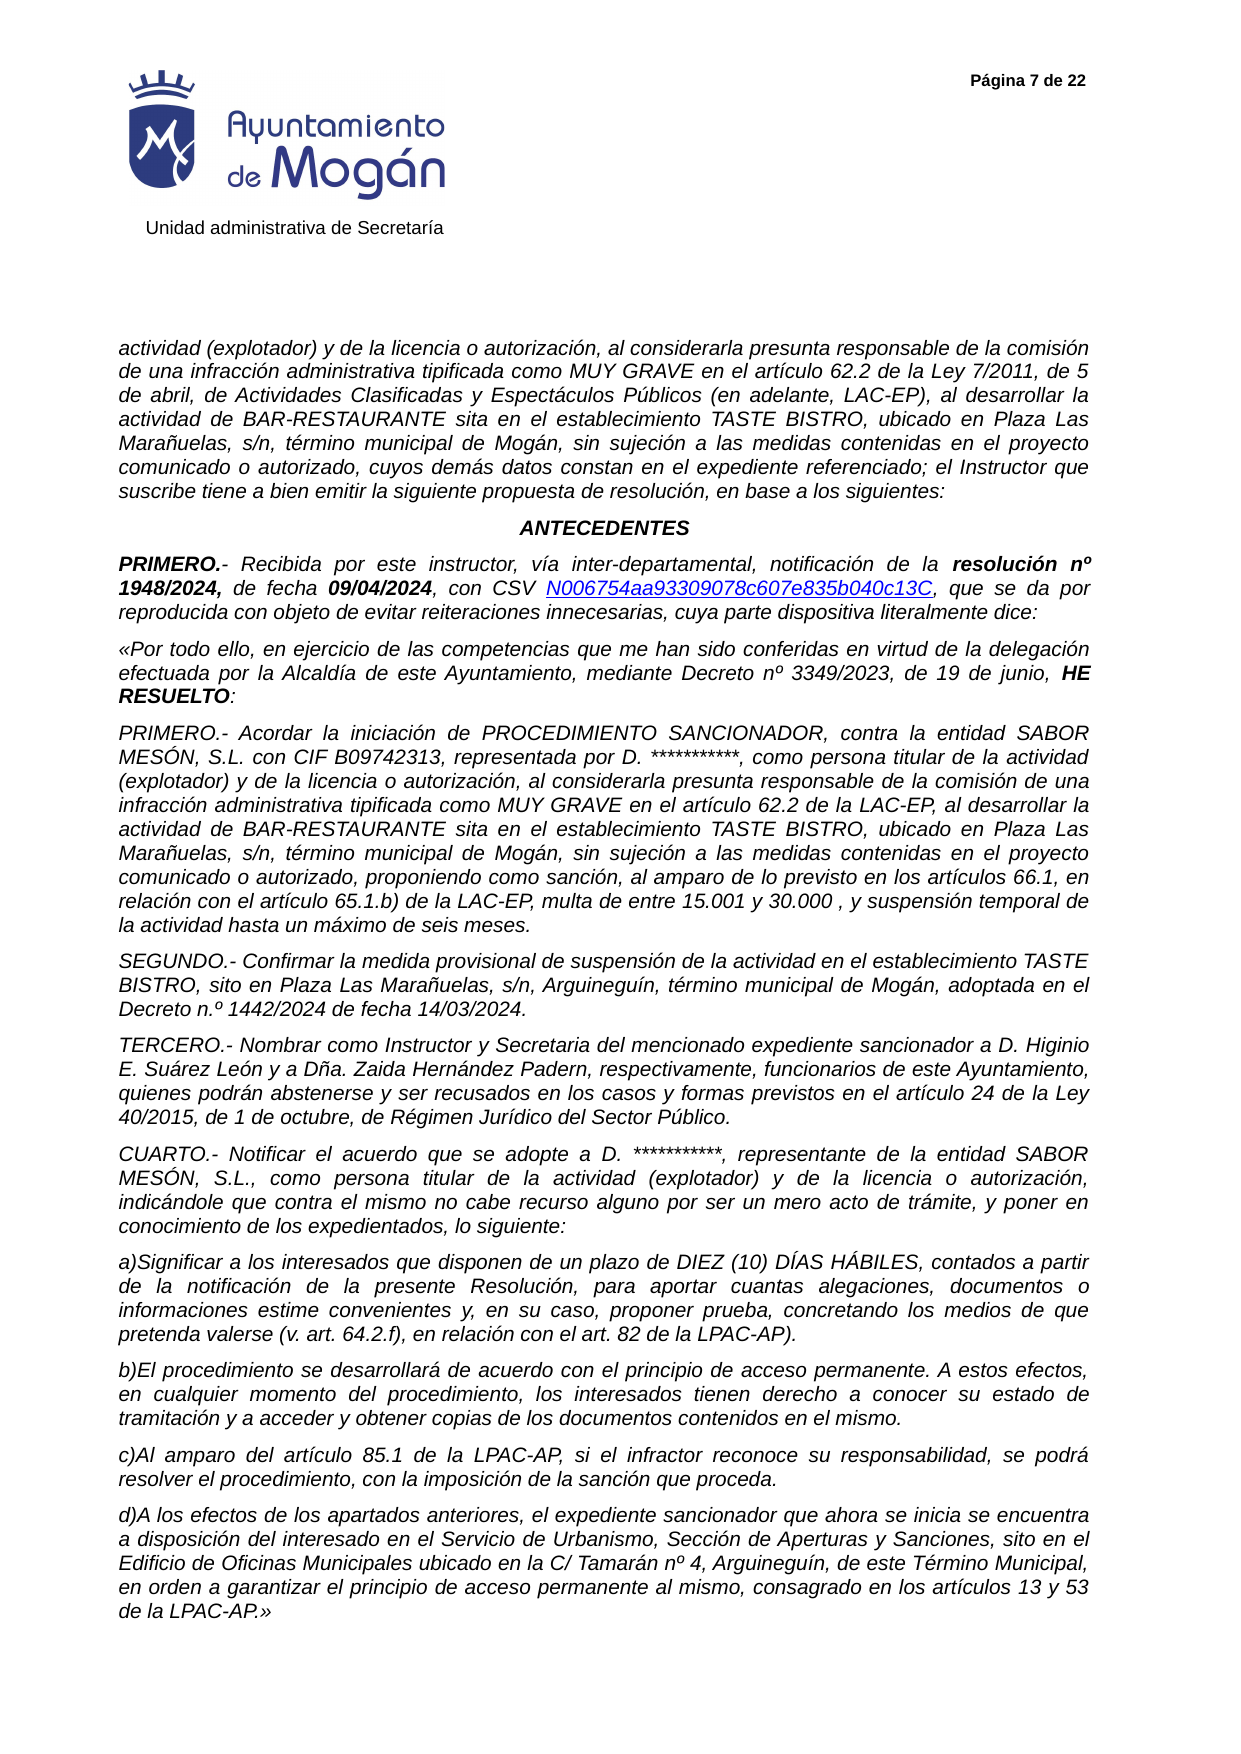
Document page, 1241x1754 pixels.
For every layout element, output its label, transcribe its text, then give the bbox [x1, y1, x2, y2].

text TERCERO.- Nombrar como Instructor y Secretaria del mencionado expediente sancionador a D. Higinio E. Suárez León y a Dña. Zaida Hernández Padern, respectivamente, funcionarios de este Ayuntamiento, quienes podrán abstenerse y ser recusados en los casos y formas previstos en el artículo 24 de la Ley 40/2015, de 1 de octubre, de Régimen Jurídico del Sector Público. [118, 1033, 1092, 1129]
text CUARTO.- Notificar el acuerdo que se adopte a D. ***********, representante de la entidad SABOR MESÓN, S.L., como persona titular de la actividad (explotador) y de la licencia o autorización, indicándole que contra el mismo no cabe recurso alguno por ser un mero acto de trámite, y poner en conocimiento de los expedientados, lo siguiente: [118, 1142, 1092, 1237]
text a)Significar a los interesados que disponen de un plazo de DIEZ (10) DÍAS HÁBILES, contados a partir de la notificación de la presente Resolución, para aportar cuantas alegaciones, documentos o informaciones estime convenientes y, en su caso, proponer prueba, concretando los medios de que pretenda valerse (v. art. 64.2.f), en relación con el art. 82 de la LPAC-AP). [118, 1250, 1092, 1346]
text ANTECEDENTES [118, 516, 1092, 539]
text d)A los efectos de los apartados anteriores, el expediente sancionador que ahora se inicia se encuentra a disposición del interesado en el Servicio de Urbanismo, Sección de Aperturas y Sanciones, sito en el Edificio de Oficinas Municipales ubicado en la C/ Tamarán nº 4, Arguineguín, de este Término Municipal, en orden a garantizar el principio de acceso permanente al mismo, consagrado en los artículos 13 y 53 de la LPAC-AP.» [118, 1503, 1092, 1623]
text PRIMERO.- Acordar la iniciación de PROCEDIMIENTO SANCIONADOR, contra la entidad SABOR MESÓN, S.L. con CIF B09742313, representada por D. ***********, como persona titular de la actividad (explotador) y de la licencia o autorización, al considerarla presunta responsable de la comisión de una infracción administrativa tipificada como MUY GRAVE en el artículo 62.2 de la LAC-EP, al desarrollar la actividad de BAR-RESTAURANTE sita en el establecimiento TASTE BISTRO, ubicado en Plaza Las Marañuelas, s/n, término municipal de Mogán, sin sujeción a las medidas contenidas en el proyecto comunicado o autorizado, proponiendo como sanción, al amparo de lo previsto en los artículos 66.1, en relación con el artículo 65.1.b) de la LAC-EP, multa de entre 15.001 y 30.000 , y suspensión temporal de la actividad hasta un máximo de seis meses. [118, 721, 1092, 936]
text «Por todo ello, en ejercicio de las competencias que me han sido conferidas en virtud de la delegación efectuada por la Alcaldía de este Ayuntamiento, mediante Decreto nº 3349/2023, de 19 de junio, HE RESUELTO: [118, 636, 1092, 708]
text SEGUNDO.- Confirmar la medida provisional de suspensión de la actividad en el establecimiento TASTE BISTRO, sito en Plaza Las Marañuelas, s/n, Arguineguín, término municipal de Mogán, adoptada en el Decreto n.º 1442/2024 de fecha 14/03/2024. [118, 949, 1092, 1021]
text actividad (explotador) y de la licencia o autorización, al considerarla presunta responsable de la comisión de una infracción administrativa tipificada como MUY GRAVE en el artículo 62.2 de la Ley 7/2011, de 5 de abril, de Actividades Clasificadas y Espectáculos Públicos (en adelante, LAC-EP), al desarrollar la actividad de BAR-RESTAURANTE sita en el establecimiento TASTE BISTRO, ubicado en Plaza Las Marañuelas, s/n, término municipal de Mogán, sin sujeción a las medidas contenidas en el proyecto comunicado o autorizado, cuyos demás datos constan en el expediente referenciado; el Instructor que suscribe tiene a bien emitir la siguiente propuesta de resolución, en base a los siguientes: [118, 335, 1092, 503]
text c)Al amparo del artículo 85.1 de la LPAC-AP, si el infractor reconoce su responsabilidad, se podrá resolver el procedimiento, con la imposición de la sanción que proceda. [118, 1443, 1092, 1491]
text PRIMERO.- Recibida por este instructor, vía inter-departamental, notificación de la resolución nº 1948/2024, de fecha 09/04/2024, con CSV N006754aa93309078c607e835b040c13C, que se da por reproducida con objeto de evitar reiteraciones innecesarias, cuya parte dispositiva literalmente dice: [118, 552, 1092, 624]
picture [128, 70, 445, 206]
text b)El procedimiento se desarrollará de acuerdo con el principio de acceso permanente. A estos efectos, en cualquier momento del procedimiento, los interesados tienen derecho a conocer su estado de tramitación y a acceder y obtener copias de los documentos contenidos en el mismo. [118, 1358, 1092, 1430]
